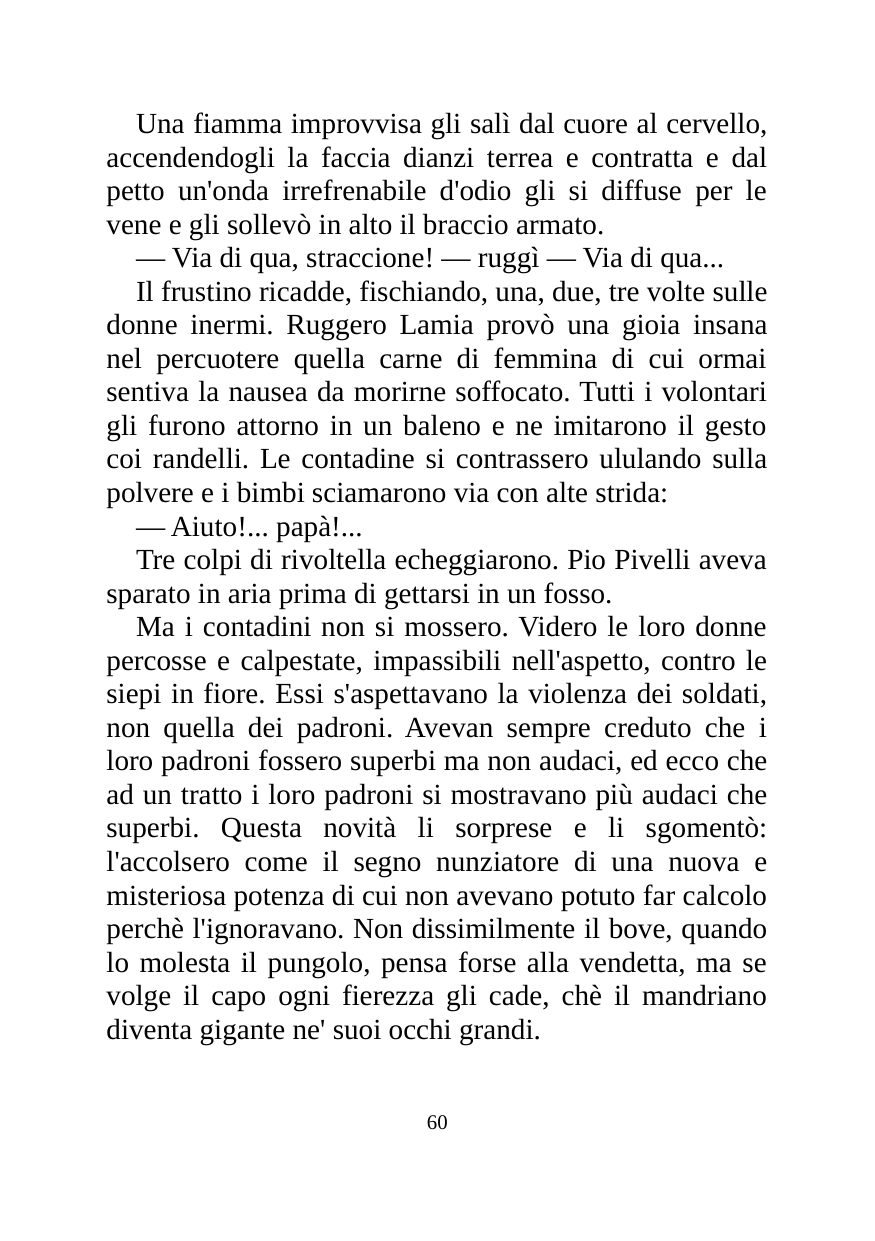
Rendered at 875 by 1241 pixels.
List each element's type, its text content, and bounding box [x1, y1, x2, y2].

text — Via di qua, straccione! — ruggì — Via di qua... [106, 240, 768, 274]
text Una fiamma improvvisa gli salì dal cuore al cervello, accendendogli la faccia dianzi terrea e contratta e dal petto un'onda irrefrenabile d'odio gli si diffuse per le vene e gli sollevò in alto il braccio armato. [106, 106, 768, 240]
text Tre colpi di rivoltella echeggiarono. Pio Pivelli aveva sparato in aria prima di gettarsi in un fosso. [106, 542, 768, 609]
text Ma i contadini non si mossero. Videro le loro donne percosse e calpestate, impassibili nell'aspetto, contro le siepi in fiore. Essi s'aspettavano la violenza dei soldati, non quella dei padroni. Avevan sempre creduto che i loro padroni fossero superbi ma non audaci, ed ecco che ad un tratto i loro padroni si mostravano più audaci che superbi. Questa novità li sorprese e li sgomentò: l'accolsero come il segno nunziatore di una nuova e misteriosa potenza di cui non avevano potuto far calcolo perchè l'ignoravano. Non dissimilmente il bove, quando lo molesta il pungolo, pensa forse alla vendetta, ma se volge il capo ogni fierezza gli cade, chè il mandriano diventa gigante ne' suoi occhi grandi. [106, 609, 768, 1045]
text — Aiuto!... papà!... [106, 509, 768, 542]
text Il frustino ricadde, fischiando, una, due, tre volte sulle donne inermi. Ruggero Lamia provò una gioia insana nel percuotere quella carne di femmina di cui ormai sentiva la nausea da morirne soffocato. Tutti i volontari gli furono attorno in un baleno e ne imitarono il gesto coi randelli. Le contadine si contrassero ululando sulla polvere e i bimbi sciamarono via con alte strida: [106, 274, 768, 509]
